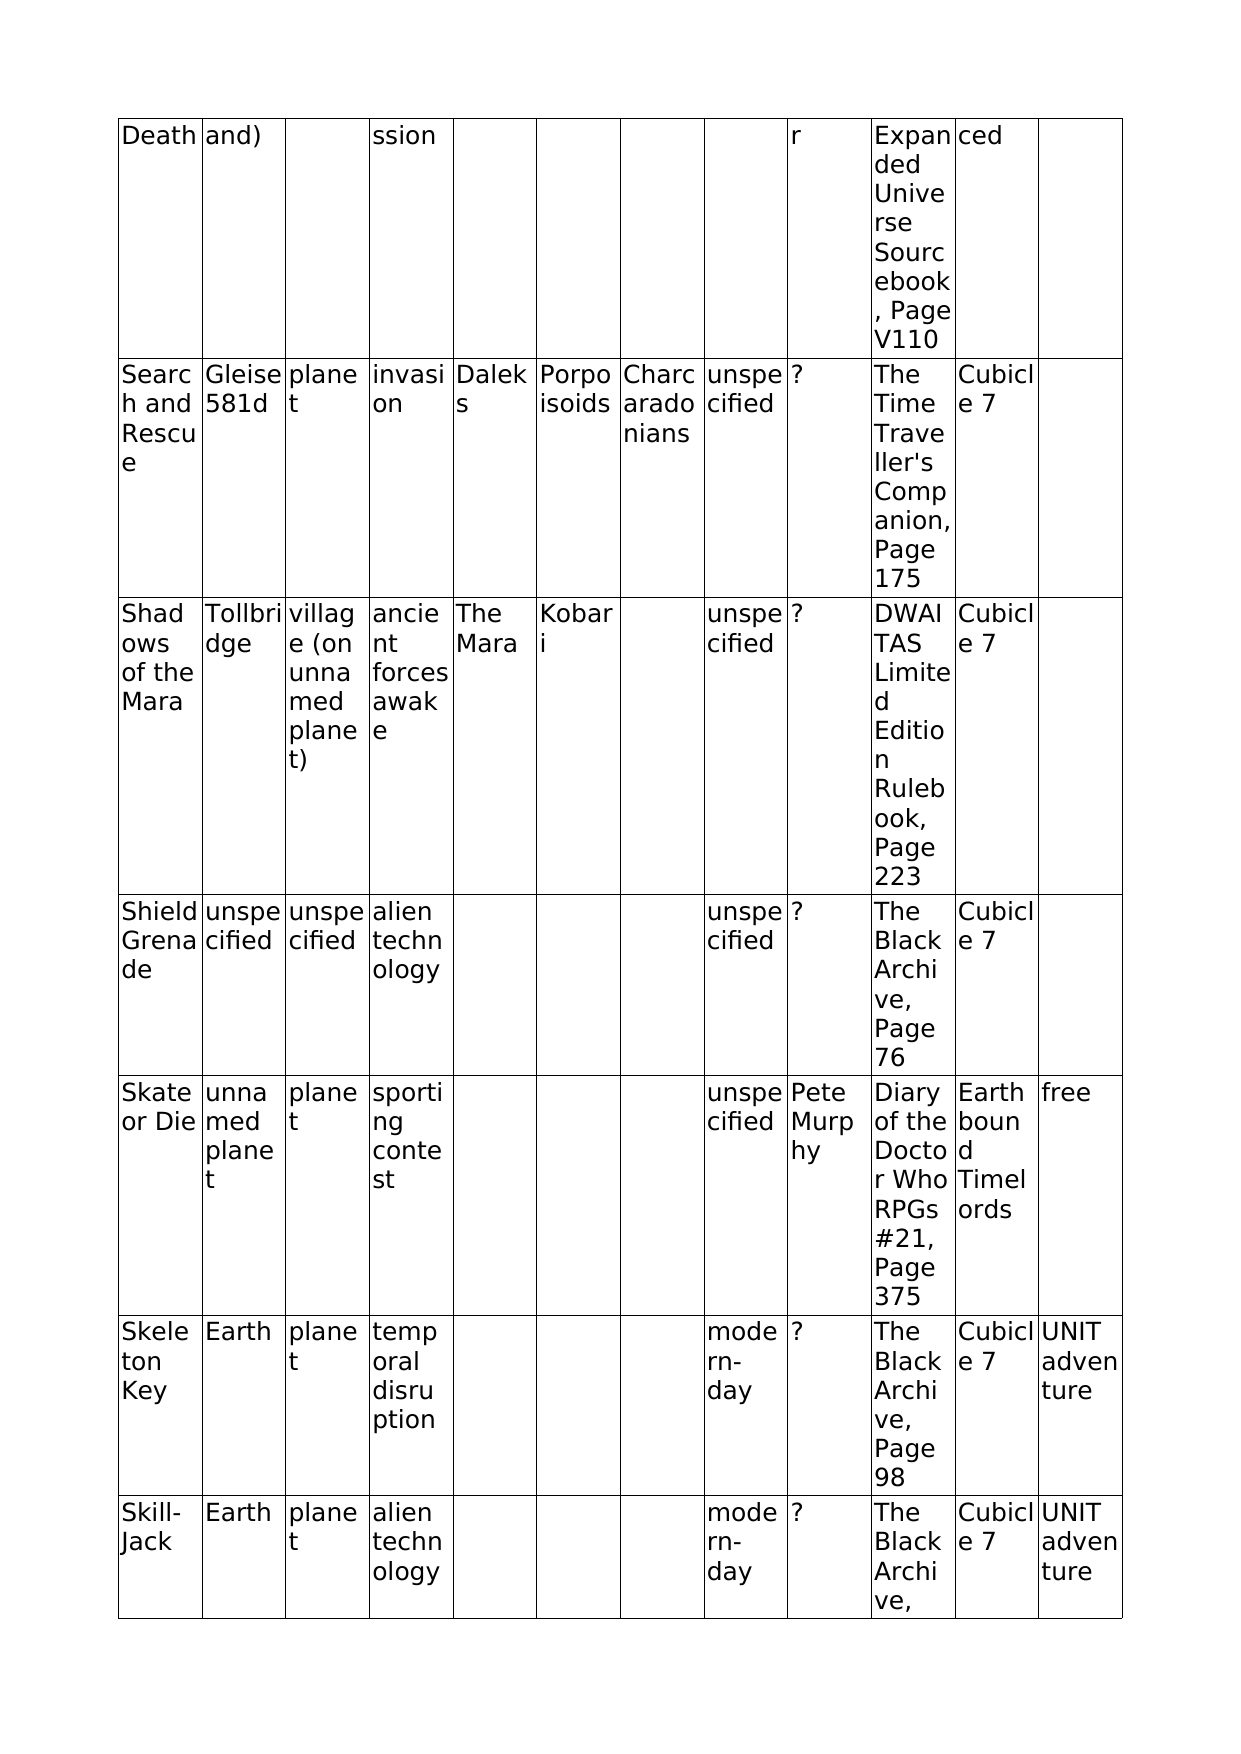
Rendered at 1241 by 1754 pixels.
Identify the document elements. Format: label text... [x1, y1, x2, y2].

table_cell unspecified [286, 895, 369, 1075]
table_cell free [1039, 1076, 1122, 1314]
table_cell unnamed planet [203, 1076, 285, 1314]
table_cell alien technology [370, 895, 453, 1075]
table_cell UNIT adventure [1039, 1496, 1122, 1618]
table_cell ssion [370, 119, 453, 357]
table_cell [1039, 598, 1122, 894]
table_cell Kobari [537, 598, 620, 894]
table_cell Tollbridge [203, 598, 285, 894]
table_cell [454, 1496, 536, 1618]
table_cell [454, 119, 536, 357]
table_cell Shadows of the Mara [119, 598, 202, 894]
table_cell [537, 895, 620, 1075]
table_cell planet [286, 1076, 369, 1314]
table_cell [621, 1076, 704, 1314]
table_cell unspecified [705, 895, 787, 1075]
table_cell planet [286, 1316, 369, 1495]
table_cell ? [788, 1496, 871, 1618]
table_cell [454, 895, 536, 1075]
table_cell DWAITAS Limited Edition Rulebook, Page 223 [872, 598, 955, 894]
table_cell planet [286, 1496, 369, 1618]
table_cell [1039, 359, 1122, 597]
table_cell [1039, 895, 1122, 1075]
table_cell The Black Archive, [872, 1496, 955, 1618]
table_cell r [788, 119, 871, 357]
table_cell [621, 1316, 704, 1495]
table_cell and) [203, 119, 285, 357]
table_cell [1039, 119, 1122, 357]
table_cell temporal disruption [370, 1316, 453, 1495]
table_cell Expanded Universe Sourcebook, Page V110 [872, 119, 955, 357]
table_cell Skill-Jack [119, 1496, 202, 1618]
table_cell ? [788, 895, 871, 1075]
table_cell Gleise 581d [203, 359, 285, 597]
table_cell planet [286, 359, 369, 597]
table_cell Earth [203, 1496, 285, 1618]
table_cell alien technology [370, 1496, 453, 1618]
table_cell [621, 895, 704, 1075]
table_cell The Time Traveller's Companion, Page 175 [872, 359, 955, 597]
table_cell sporting contest [370, 1076, 453, 1314]
table_cell modern-day [705, 1316, 787, 1495]
table_cell Cubicle 7 [956, 1316, 1038, 1495]
table_cell Daleks [454, 359, 536, 597]
table_cell [537, 1496, 620, 1618]
table_cell [705, 119, 787, 357]
table_cell UNIT adventure [1039, 1316, 1122, 1495]
table_cell Earth [203, 1316, 285, 1495]
table_cell modern-day [705, 1496, 787, 1618]
table_cell [621, 119, 704, 357]
table_cell unspecified [705, 598, 787, 894]
table_cell Skate or Die [119, 1076, 202, 1314]
table_cell Pete Murphy [788, 1076, 871, 1314]
table_cell ? [788, 1316, 871, 1495]
table_cell Skeleton Key [119, 1316, 202, 1495]
table_cell ? [788, 598, 871, 894]
table_cell unspecified [705, 1076, 787, 1314]
table_cell ? [788, 359, 871, 597]
table_cell Cubicle 7 [956, 895, 1038, 1075]
table_cell [621, 598, 704, 894]
table_cell Death [119, 119, 202, 357]
table_cell [621, 1496, 704, 1618]
table_cell The Black Archive, Page 98 [872, 1316, 955, 1495]
table_cell ancient forces awake [370, 598, 453, 894]
table_cell Cubicle 7 [956, 598, 1038, 894]
table_cell Search and Rescue [119, 359, 202, 597]
table_cell [454, 1076, 536, 1314]
table_cell [286, 119, 369, 357]
table_cell The Mara [454, 598, 536, 894]
table_cell Shield Grenade [119, 895, 202, 1075]
table_cell Earthbound Timelords [956, 1076, 1038, 1314]
table_cell invasion [370, 359, 453, 597]
table_cell Cubicle 7 [956, 359, 1038, 597]
table_cell unspecified [203, 895, 285, 1075]
table_cell [537, 1316, 620, 1495]
table_cell The Black Archive, Page 76 [872, 895, 955, 1075]
table_cell Porpoisoids [537, 359, 620, 597]
table_cell ced [956, 119, 1038, 357]
table_cell unspecified [705, 359, 787, 597]
table_cell [537, 119, 620, 357]
table_cell Charcaradonians [621, 359, 704, 597]
table_cell [537, 1076, 620, 1314]
table_cell Diary of the Doctor Who RPGs #21, Page 375 [872, 1076, 955, 1314]
table_cell Cubicle 7 [956, 1496, 1038, 1618]
table_cell [454, 1316, 536, 1495]
table_cell village (on unnamed planet) [286, 598, 369, 894]
